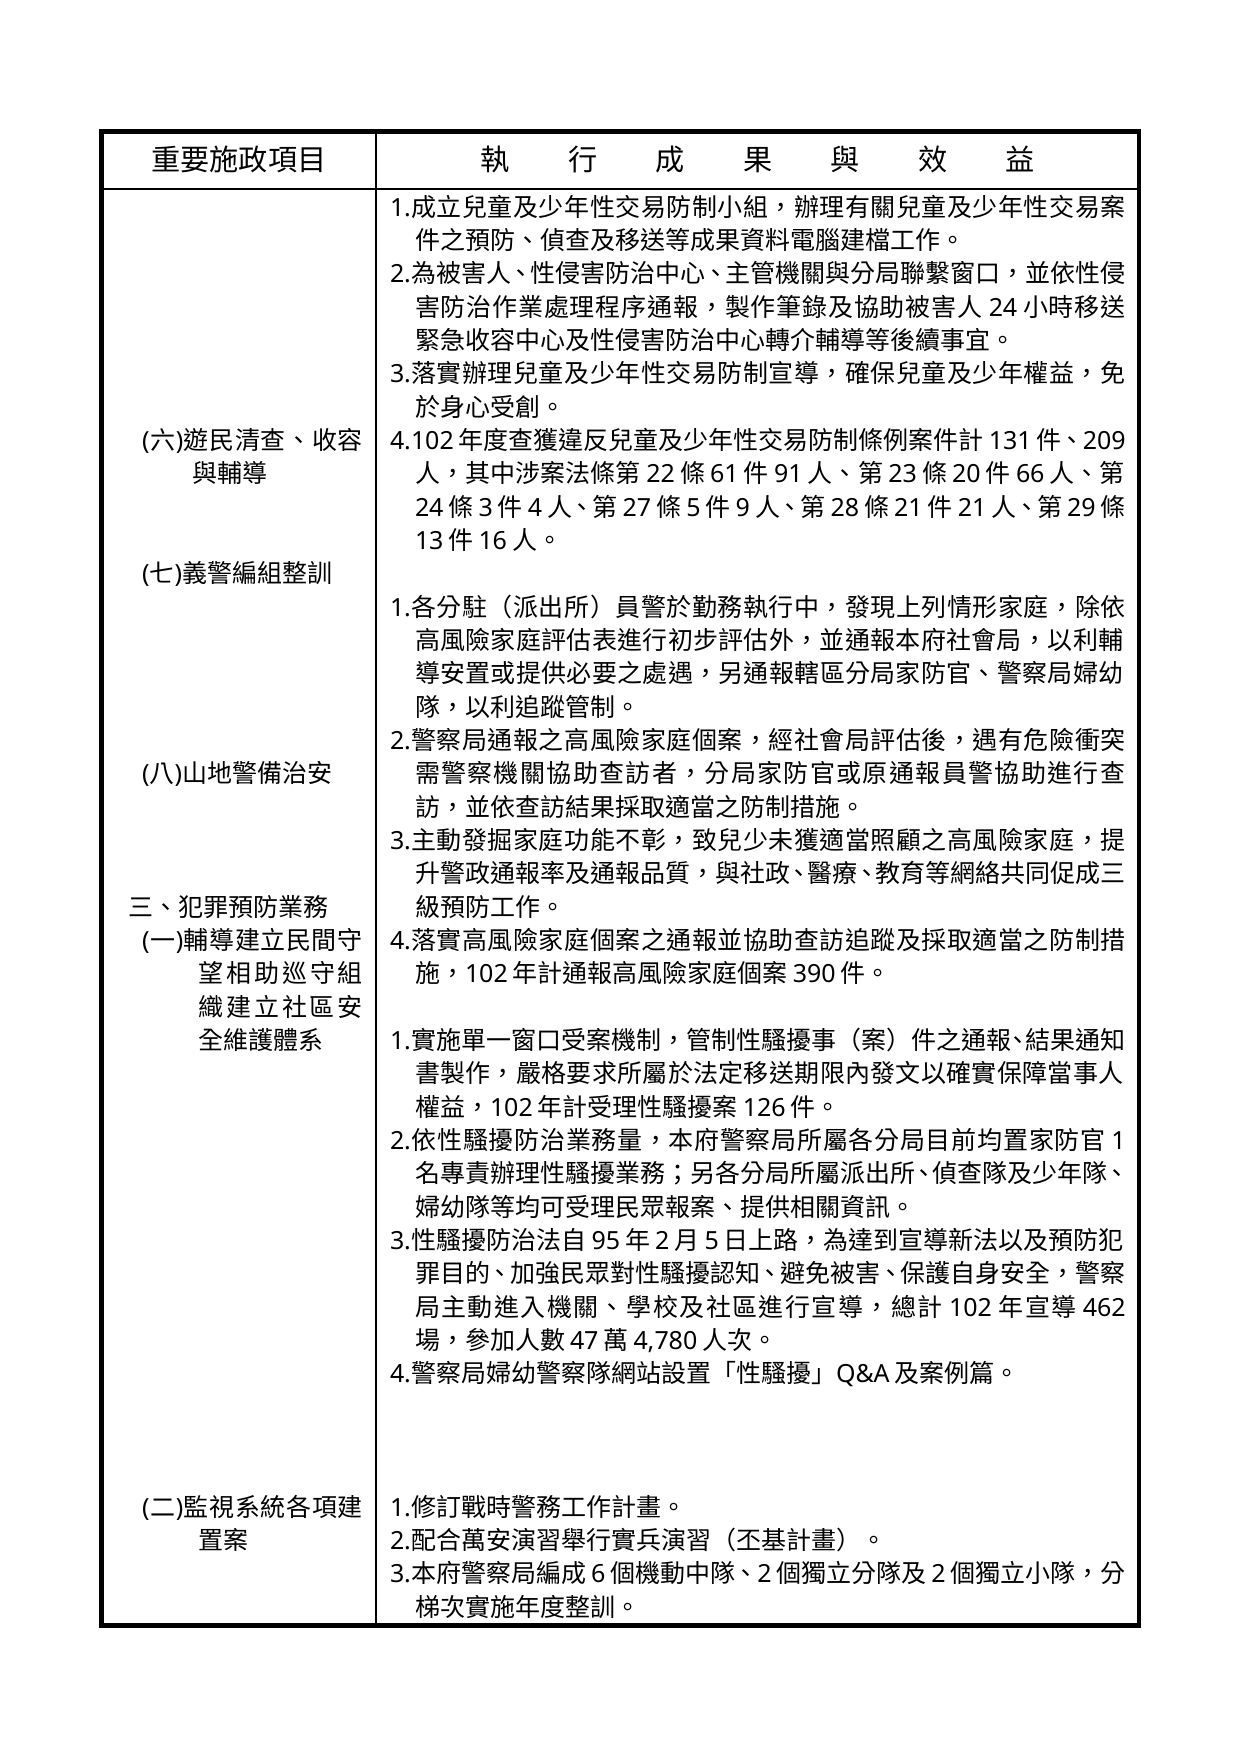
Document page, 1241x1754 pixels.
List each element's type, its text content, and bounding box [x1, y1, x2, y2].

table_cell 1.成立兒童及少年性交易防制小組，辦理有關兒童及少年性交易案件之預防、偵查及移送等成果資料電腦建檔工作。 2.為被害人、性侵害防治中心、主管機關與分局聯繫窗口，並依性侵害防治作業處理程序通報，製作筆錄及協助被害人24小時移送緊急收容中心及性侵害防治中心轉介輔導等後續事宜。 3.落實辦理兒童及少年性交易防制宣導，確保兒童及少年權益，免於身心受創。 4.102年度查獲違反兒童及少年性交易防制條例案件計131件、209人，其中涉案法條第22條61件91人、第23條20件66人、第24條3件4人、第27條5件9人、第28條21件21人、第29條13件16人。 1.各分駐（派出所）員警於勤務執行中，發現上列情形家庭，除依高風險家庭評估表進行初步評估外，並通報本府社會局，以利輔導安置或提供必要之處遇，另通報轄區分局家防官、警察局婦幼隊，以利追蹤管制。 2.警察局通報之高風險家庭個案，經社會局評估後，遇有危險衝突需警察機關協助查訪者，分局家防官或原通報員警協助進行查訪，並依查訪結果採取適當之防制措施。 3.主動發掘家庭功能不彰，致兒少未獲適當照顧之高風險家庭，提升警政通報率及通報品質，與社政、醫療、教育等網絡共同促成三級預防工作。 4.落實高風險家庭個案之通報並協助查訪追蹤及採取適當之防制措施，102年計通報高風險家庭個案390件。 1.實施單一窗口受案機制，管制性騷擾事（案）件之通報、結果通知書製作，嚴格要求所屬於法定移送期限內發文以確實保障當事人權益，102年計受理性騷擾案126件。 2.依性騷擾防治業務量，本府警察局所屬各分局目前均置家防官1名專責辦理性騷擾業務；另各分局所屬派出所、偵查隊及少年隊、婦幼隊等均可受理民眾報案、提供相關資訊。 3.性騷擾防治法自95年2月5日上路，為達到宣導新法以及預防犯罪目的、加強民眾對性騷擾認知、避免被害、保護自身安全，警察局主動進入機關、學校及社區進行宣導，總計102年宣導462場，參加人數47萬4,780人次。 4.警察局婦幼警察隊網站設置「性騷擾」Q&A及案例篇。 1.修訂戰時警務工作計畫。 2.配合萬安演習舉行實兵演習（丕基計畫）。 3.本府警察局編成6個機動中隊、2個獨立分隊及2個獨立小隊，分梯次實施年度整訓。 [377, 190, 1137, 1623]
table_cell (六)遊民清查、收容與輔導 (七)義警編組整訓 (八)山地警備治安 三、犯罪預防業務 (一)輔導建立民間守望相助巡守組織建立社區安全維護體系 (二)監視系統各項建置案 [104, 190, 375, 1623]
table_header 執 行 成 果 與 效 益 [377, 134, 1137, 188]
table_header 重要施政項目 [104, 134, 375, 188]
